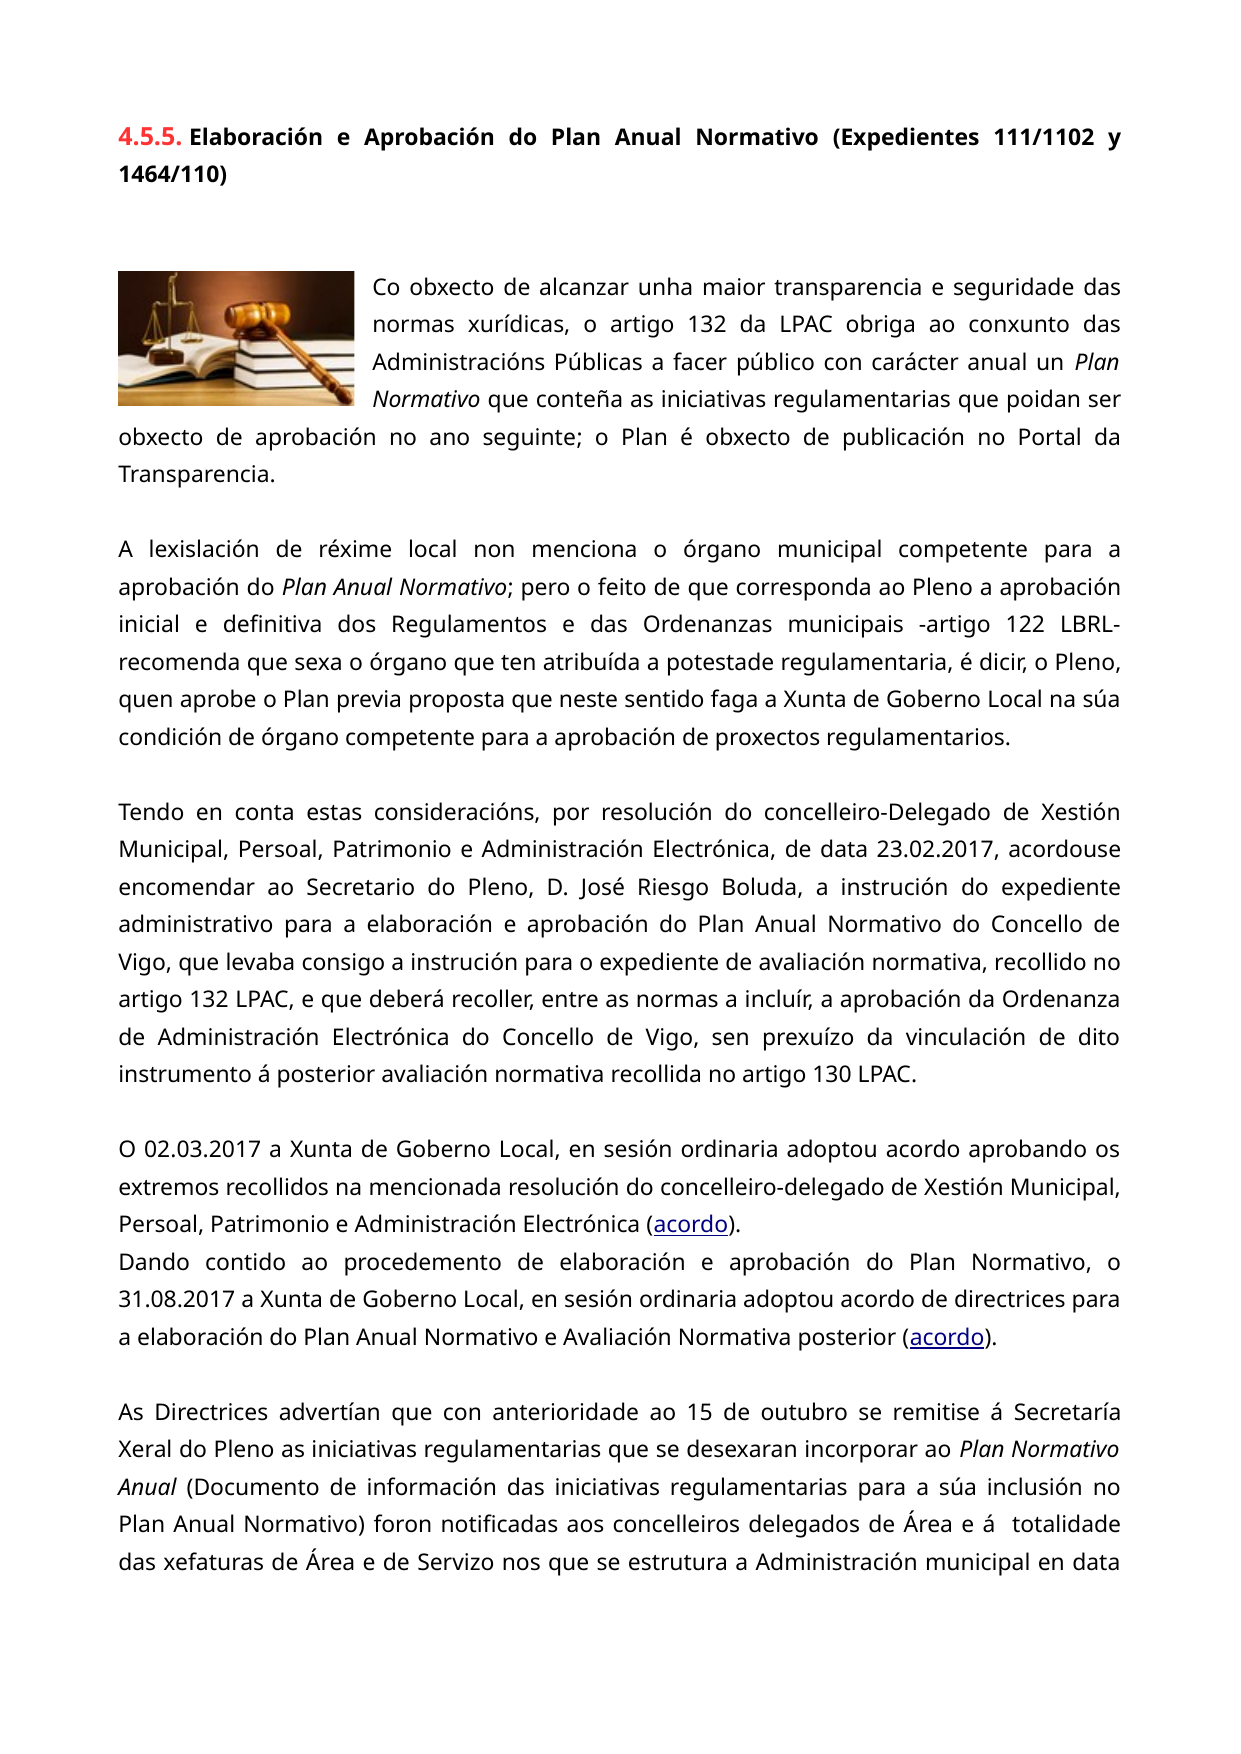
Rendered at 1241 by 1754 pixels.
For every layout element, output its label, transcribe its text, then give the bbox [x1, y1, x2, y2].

list Elaboración e Aprobación do Plan Anual Normativo (Expedientes 111/1102 y 1464/110) [118, 118, 1122, 190]
text Tendo en conta estas consideracións, por resolución do concelleiro-Delegado de Xestión Municipal, Persoal, Patrimonio e Administración Electrónica, de data 23.02.2017, acordouse encomendar ao Secretario do Pleno, D. José Riesgo Boluda, a instrución do expediente administrativo para a elaboración e aprobación do Plan Anual Normativo do Concello de Vigo, que levaba consigo a instrución para o expediente de avaliación normativa, recollido no artigo 132 LPAC, e que deberá recoller, entre as normas a incluír, a aprobación da Ordenanza de Administración Electrónica do Concello de Vigo, sen prexuízo da vinculación de dito instrumento á posterior avaliación normativa recollida no artigo 130 LPAC. [118, 796, 1122, 1090]
text Co obxecto de alcanzar unha maior transparencia e seguridade das normas xurídicas, o artigo 132 da LPAC obriga ao conxunto das Administracións Públicas a facer público con carácter anual un Plan Normativo que conteña as iniciativas regulamentarias que poidan ser obxecto de aprobación no ano seguinte; o Plan é obxecto de publicación no Portal da Transparencia. [118, 271, 1122, 490]
text As Directrices advertían que con anterioridade ao 15 de outubro se remitise á Secretaría Xeral do Pleno as iniciativas regulamentarias que se desexaran incorporar ao Plan Normativo Anual (Documento de información das iniciativas regulamentarias para a súa inclusión no Plan Anual Normativo) foron notificadas aos concelleiros delegados de Área e á totalidade das xefaturas de Área e de Servizo nos que se estrutura a Administración municipal en data [118, 1396, 1122, 1577]
text A lexislación de réxime local non menciona o órgano municipal competente para a aprobación do Plan Anual Normativo; pero o feito de que corresponda ao Pleno a aprobación inicial e definitiva dos Regulamentos e das Ordenanzas municipais -artigo 122 LBRL- recomenda que sexa o órgano que ten atribuída a potestade regulamentaria, é dicir, o Pleno, quen aprobe o Plan previa proposta que neste sentido faga a Xunta de Goberno Local na súa condición de órgano competente para a aprobación de proxectos regulamentarios. [118, 533, 1122, 752]
text O 02.03.2017 a Xunta de Goberno Local, en sesión ordinaria adoptou acordo aprobando os extremos recollidos na mencionada resolución do concelleiro-delegado de Xestión Municipal, Persoal, Patrimonio e Administración Electrónica (acordo). [118, 1133, 1122, 1240]
text Dando contido ao procedemento de elaboración e aprobación do Plan Normativo, o 31.08.2017 a Xunta de Goberno Local, en sesión ordinaria adoptou acordo de directrices para a elaboración do Plan Anual Normativo e Avaliación Normativa posterior (acordo). [118, 1246, 1122, 1352]
picture [118, 271, 355, 406]
